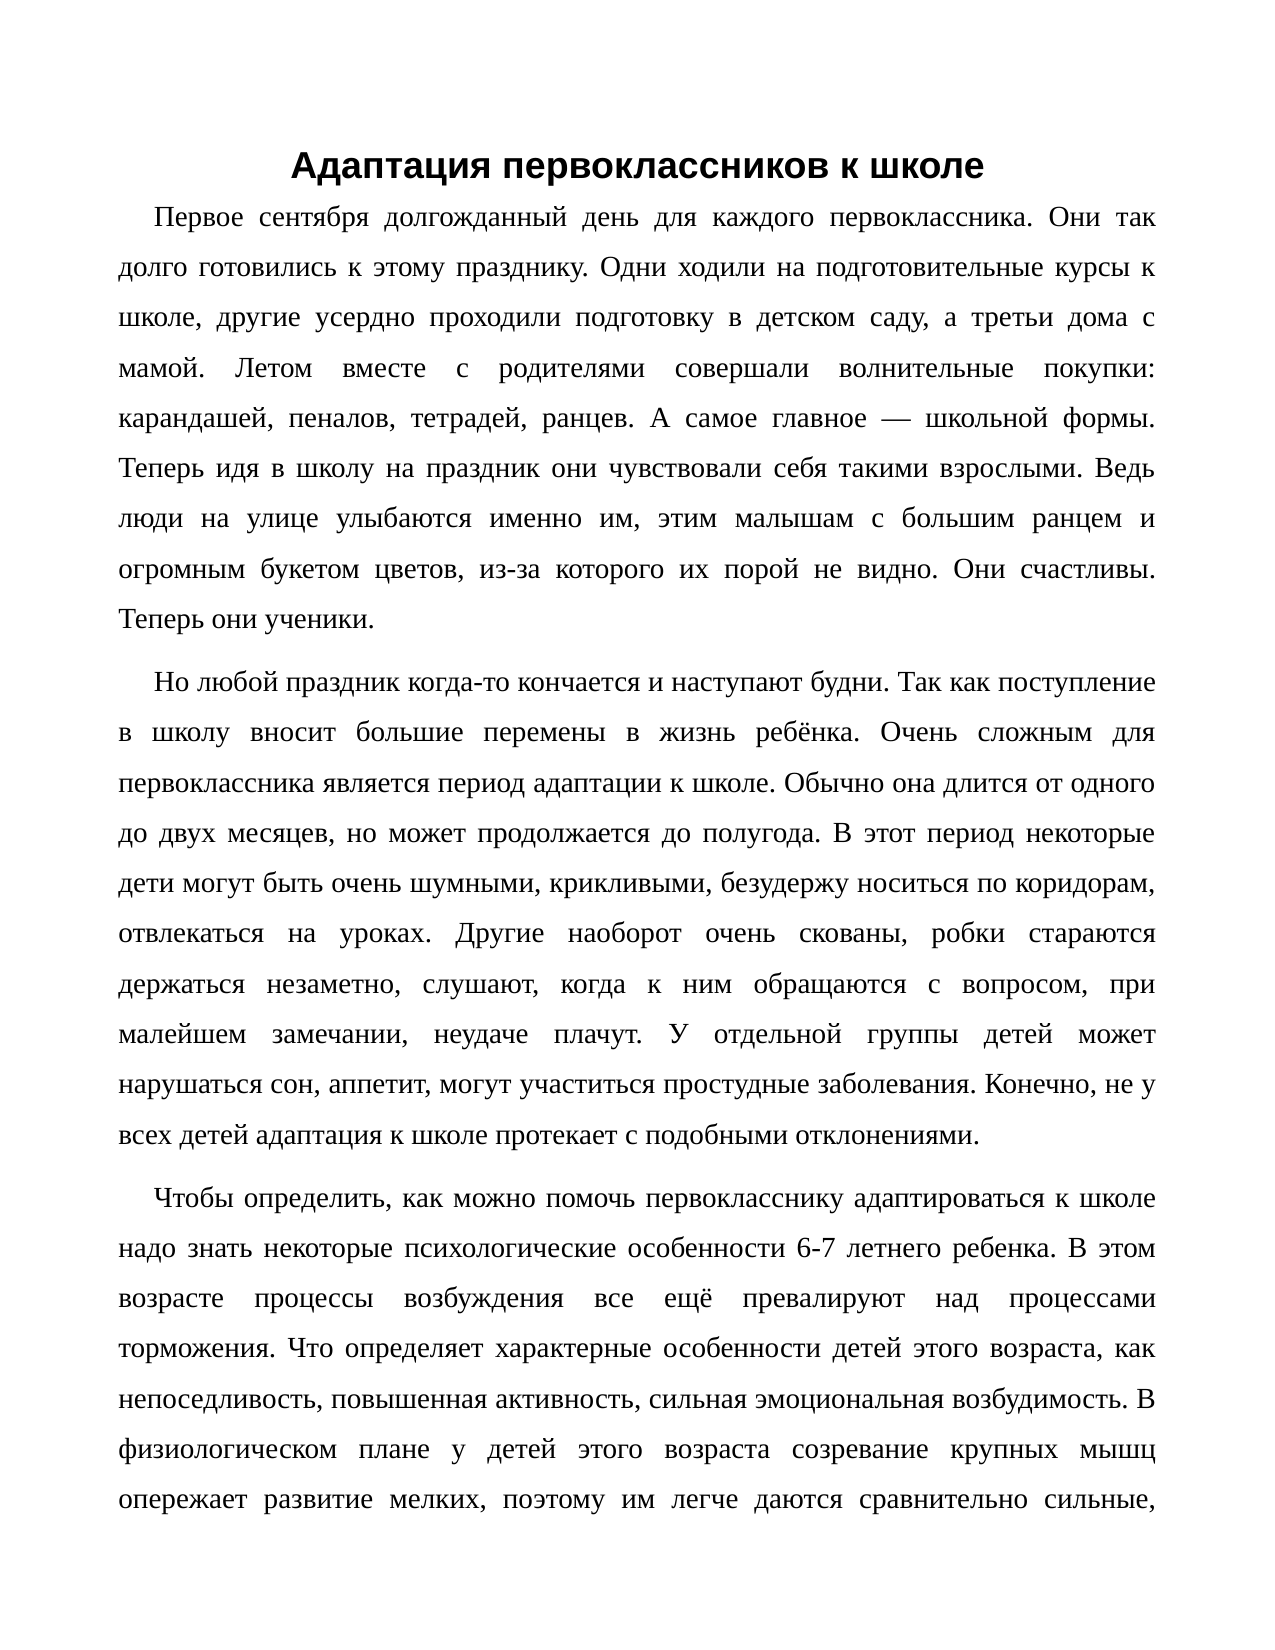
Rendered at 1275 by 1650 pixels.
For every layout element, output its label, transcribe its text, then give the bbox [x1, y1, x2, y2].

subtitle Адаптация первоклассников к школе [118, 143, 1157, 186]
text Чтобы определить, как можно помочь первокласснику адаптироваться к школе надо знать некоторые психологические особенности 6-7 летнего ребенка. В этом возрасте процессы возбуждения все ещё превалируют над процессами торможения. Что определяет характерные особенности детей этого возраста, как непоседливость, повышенная активность, сильная эмоциональная возбудимость. В физиологическом плане у детей этого возраста созревание крупных мышц опережает развитие мелких, поэтому им легче даются сравнительно сильные, [118, 1180, 1157, 1515]
text Первое сентября долгожданный день для каждого первоклассника. Они так долго готовились к этому празднику. Одни ходили на подготовительные курсы к школе, другие усердно проходили подготовку в детском саду, а третьи дома с мамой. Летом вместе с родителями совершали волнительные покупки: карандашей, пеналов, тетрадей, ранцев. А самое главное — школьной формы. Теперь идя в школу на праздник они чувствовали себя такими взрослыми. Ведь люди на улице улыбаются именно им, этим малышам с большим ранцем и огромным букетом цветов, из-за которого их порой не видно. Они счастливы. Теперь они ученики. [118, 199, 1157, 635]
text Но любой праздник когда-то кончается и наступают будни. Так как поступление в школу вносит большие перемены в жизнь ребёнка. Очень сложным для первоклассника является период адаптации к школе. Обычно она длится от одного до двух месяцев, но может продолжается до полугода. В этот период некоторые дети могут быть очень шумными, крикливыми, безудержу носиться по коридорам, отвлекаться на уроках. Другие наоборот очень скованы, робки стараются держаться незаметно, слушают, когда к ним обращаются с вопросом, при малейшем замечании, неудаче плачут. У отдельной группы детей может нарушаться сон, аппетит, могут участиться простудные заболевания. Конечно, не у всех детей адаптация к школе протекает с подобными отклонениями. [118, 664, 1157, 1150]
